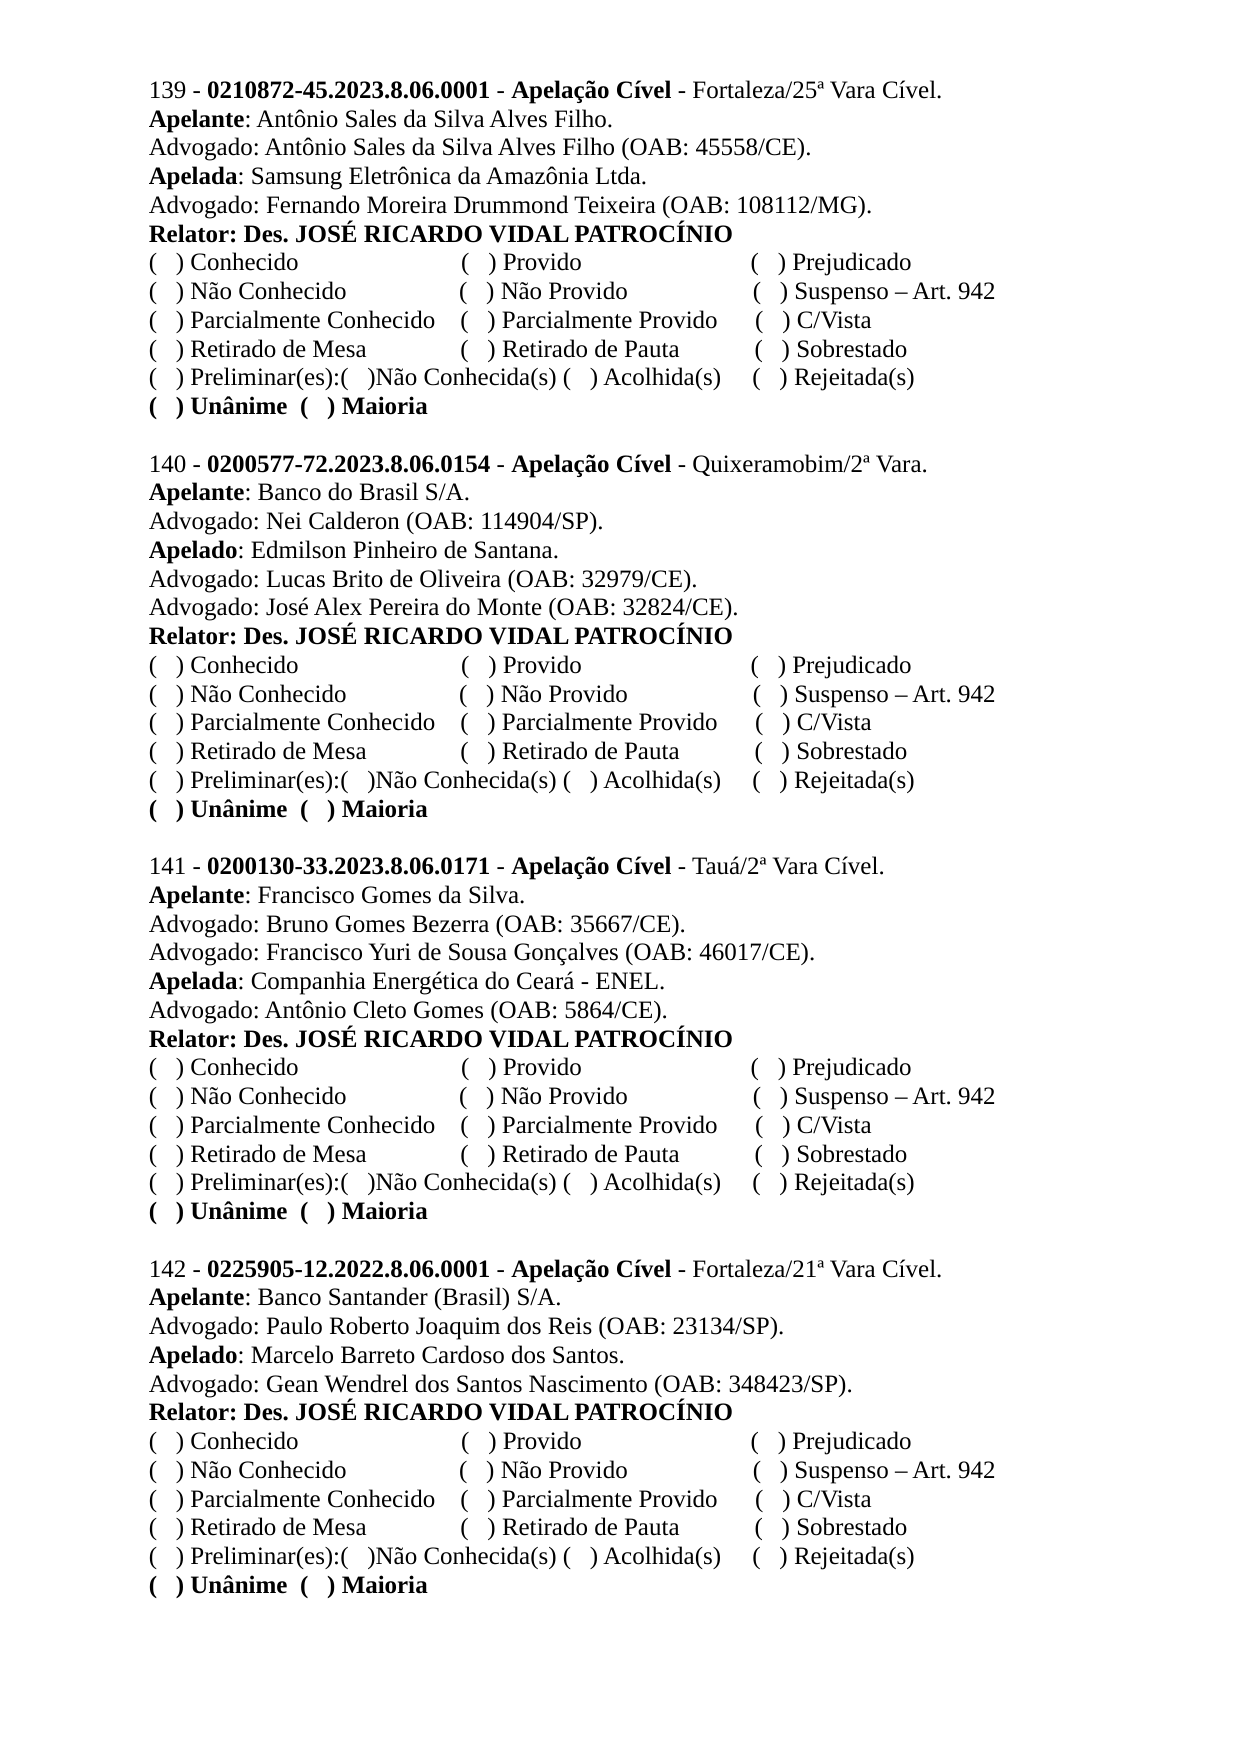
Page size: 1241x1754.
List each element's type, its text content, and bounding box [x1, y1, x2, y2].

text ( ) Unânime ( ) Maioria [148, 1570, 1158, 1599]
text ( ) Retirado de Mesa ( ) Retirado de Pauta ( ) Sobrestado [148, 1512, 1158, 1541]
text Advogado: Fernando Moreira Drummond Teixeira (OAB: 108112/MG). [148, 190, 1141, 219]
text ( ) Preliminar(es):( )Não Conhecida(s) ( ) Acolhida(s) ( ) Rejeitada(s) [148, 1541, 1158, 1570]
text 139 - 0210872-45.2023.8.06.0001 - Apelação Cível - Fortaleza/25ª Vara Cível. [148, 75, 1141, 104]
text ( ) Unânime ( ) Maioria [148, 794, 1158, 822]
text Apelado: Marcelo Barreto Cardoso dos Santos. [148, 1340, 1141, 1369]
text Relator: Des. JOSÉ RICARDO VIDAL PATROCÍNIO [148, 621, 1141, 650]
text Advogado: Gean Wendrel dos Santos Nascimento (OAB: 348423/SP). [148, 1369, 1141, 1397]
text ( ) Não Conhecido ( ) Não Provido ( ) Suspenso – Art. 942 [148, 1455, 1158, 1484]
text 142 - 0225905-12.2022.8.06.0001 - Apelação Cível - Fortaleza/21ª Vara Cível. [148, 1254, 1141, 1282]
text ( ) Conhecido ( ) Provido ( ) Prejudicado [148, 1052, 1141, 1081]
text ( ) Unânime ( ) Maioria [148, 1196, 1158, 1225]
text ( ) Conhecido ( ) Provido ( ) Prejudicado [148, 247, 1141, 276]
text ( ) Parcialmente Conhecido ( ) Parcialmente Provido ( ) C/Vista [148, 305, 1158, 334]
text Apelada: Companhia Energética do Ceará - ENEL. [148, 966, 1141, 995]
text Advogado: José Alex Pereira do Monte (OAB: 32824/CE). [148, 592, 1141, 621]
text ( ) Preliminar(es):( )Não Conhecida(s) ( ) Acolhida(s) ( ) Rejeitada(s) [148, 362, 1158, 391]
text ( ) Conhecido ( ) Provido ( ) Prejudicado [148, 650, 1141, 679]
text Relator: Des. JOSÉ RICARDO VIDAL PATROCÍNIO [148, 219, 1141, 247]
text Apelante: Antônio Sales da Silva Alves Filho. [148, 104, 1141, 132]
text ( ) Unânime ( ) Maioria [148, 391, 1158, 420]
text ( ) Parcialmente Conhecido ( ) Parcialmente Provido ( ) C/Vista [148, 1484, 1158, 1512]
text Advogado: Nei Calderon (OAB: 114904/SP). [148, 506, 1141, 535]
text ( ) Parcialmente Conhecido ( ) Parcialmente Provido ( ) C/Vista [148, 1110, 1158, 1139]
text Apelante: Francisco Gomes da Silva. [148, 880, 1141, 909]
text ( ) Retirado de Mesa ( ) Retirado de Pauta ( ) Sobrestado [148, 1139, 1158, 1167]
text ( ) Preliminar(es):( )Não Conhecida(s) ( ) Acolhida(s) ( ) Rejeitada(s) [148, 1167, 1158, 1196]
text Advogado: Paulo Roberto Joaquim dos Reis (OAB: 23134/SP). [148, 1311, 1141, 1340]
text ( ) Preliminar(es):( )Não Conhecida(s) ( ) Acolhida(s) ( ) Rejeitada(s) [148, 765, 1158, 794]
text Advogado: Antônio Sales da Silva Alves Filho (OAB: 45558/CE). [148, 132, 1141, 161]
text ( ) Retirado de Mesa ( ) Retirado de Pauta ( ) Sobrestado [148, 736, 1158, 765]
text ( ) Não Conhecido ( ) Não Provido ( ) Suspenso – Art. 942 [148, 679, 1158, 707]
text ( ) Parcialmente Conhecido ( ) Parcialmente Provido ( ) C/Vista [148, 707, 1158, 736]
text Apelante: Banco Santander (Brasil) S/A. [148, 1282, 1141, 1311]
text ( ) Não Conhecido ( ) Não Provido ( ) Suspenso – Art. 942 [148, 276, 1158, 305]
text ( ) Retirado de Mesa ( ) Retirado de Pauta ( ) Sobrestado [148, 334, 1158, 362]
text Advogado: Lucas Brito de Oliveira (OAB: 32979/CE). [148, 564, 1141, 592]
text 141 - 0200130-33.2023.8.06.0171 - Apelação Cível - Tauá/2ª Vara Cível. [148, 851, 1141, 880]
text ( ) Conhecido ( ) Provido ( ) Prejudicado [148, 1426, 1141, 1455]
text Advogado: Antônio Cleto Gomes (OAB: 5864/CE). [148, 995, 1141, 1024]
text Advogado: Bruno Gomes Bezerra (OAB: 35667/CE). [148, 909, 1141, 937]
text ( ) Não Conhecido ( ) Não Provido ( ) Suspenso – Art. 942 [148, 1081, 1158, 1110]
text Advogado: Francisco Yuri de Sousa Gonçalves (OAB: 46017/CE). [148, 937, 1141, 966]
text 140 - 0200577-72.2023.8.06.0154 - Apelação Cível - Quixeramobim/2ª Vara. [148, 449, 1141, 477]
text Relator: Des. JOSÉ RICARDO VIDAL PATROCÍNIO [148, 1024, 1141, 1052]
text Apelada: Samsung Eletrônica da Amazônia Ltda. [148, 161, 1141, 190]
text Apelante: Banco do Brasil S/A. [148, 477, 1141, 506]
text Relator: Des. JOSÉ RICARDO VIDAL PATROCÍNIO [148, 1397, 1141, 1426]
text Apelado: Edmilson Pinheiro de Santana. [148, 535, 1141, 564]
